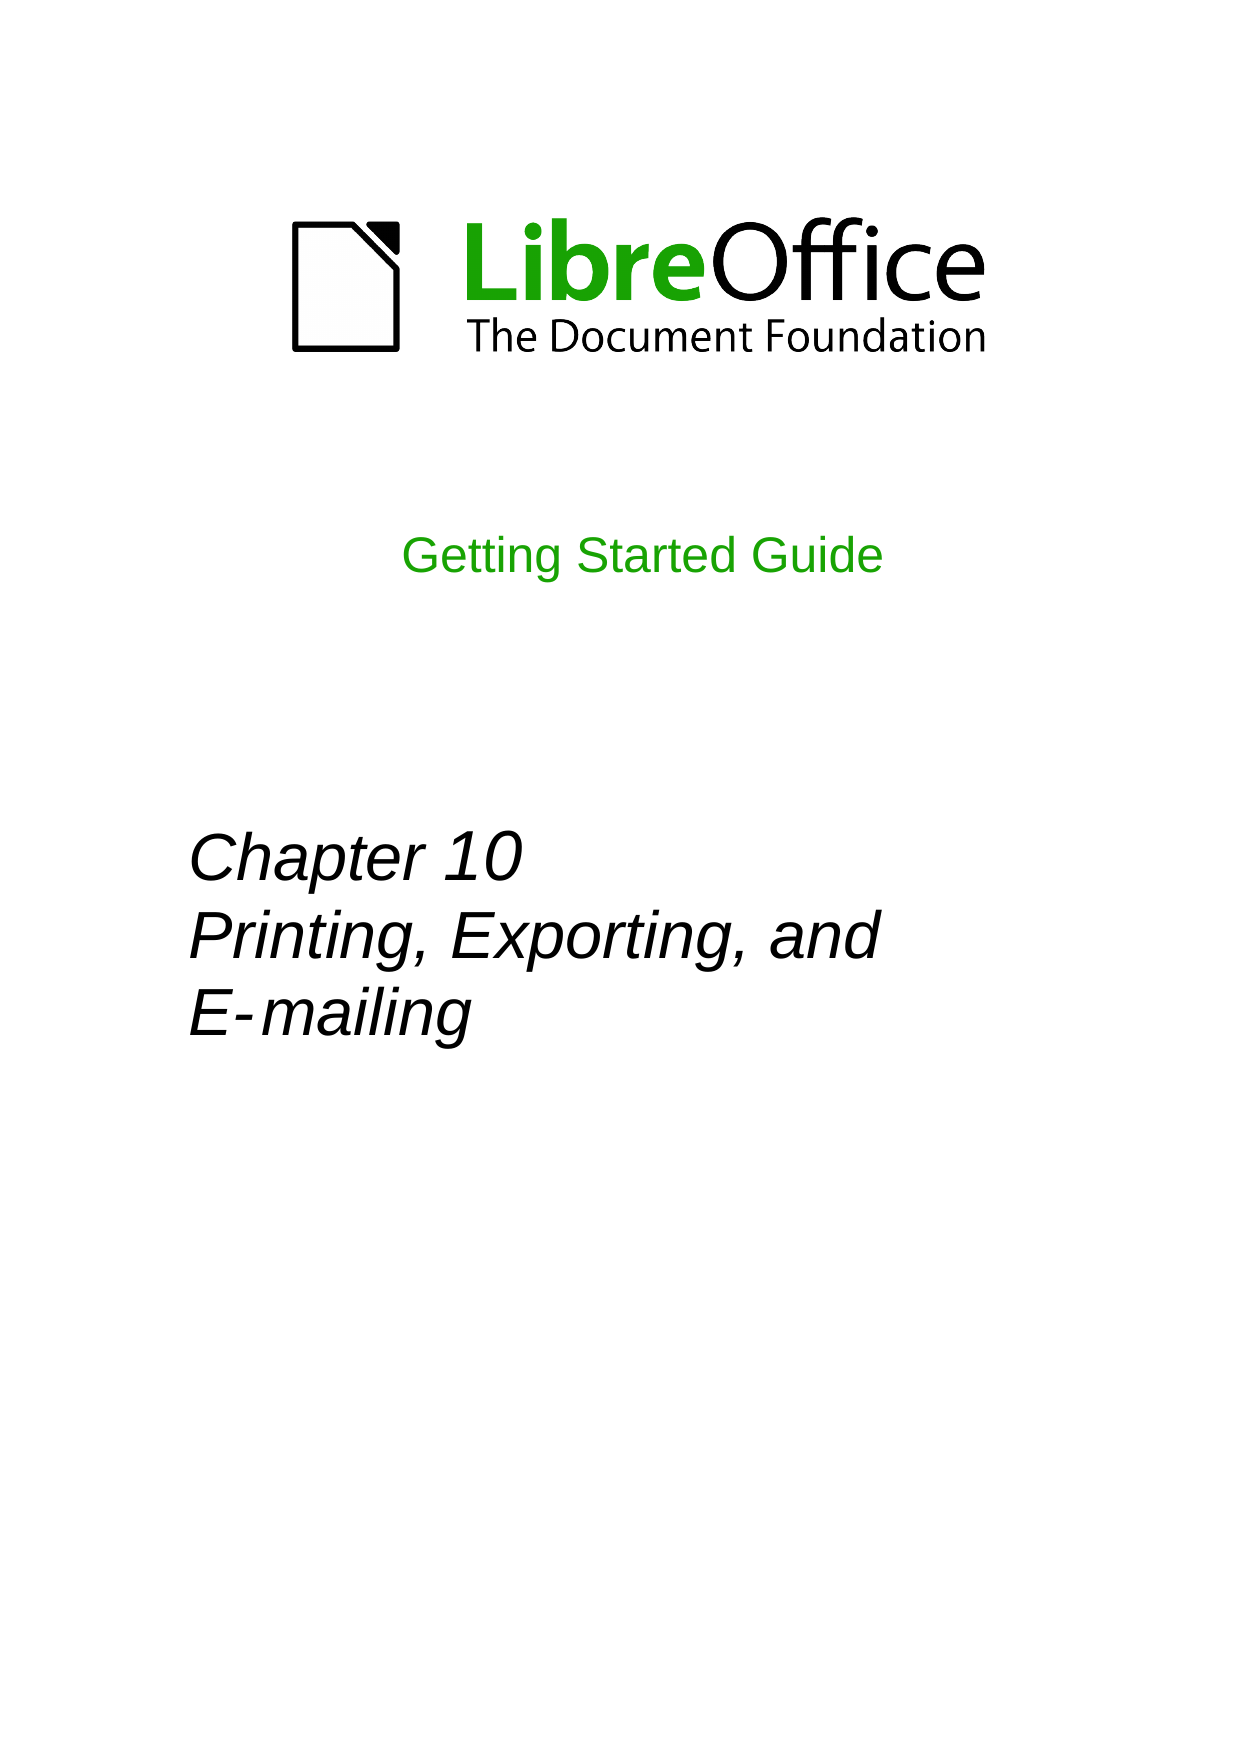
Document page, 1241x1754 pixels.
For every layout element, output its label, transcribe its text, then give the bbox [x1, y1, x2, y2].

subtitle Chapter 10 Printing, Exporting, and E‑mailing [188, 814, 1098, 1049]
picture [250, 186, 1035, 387]
text Getting Started Guide [188, 526, 1098, 583]
